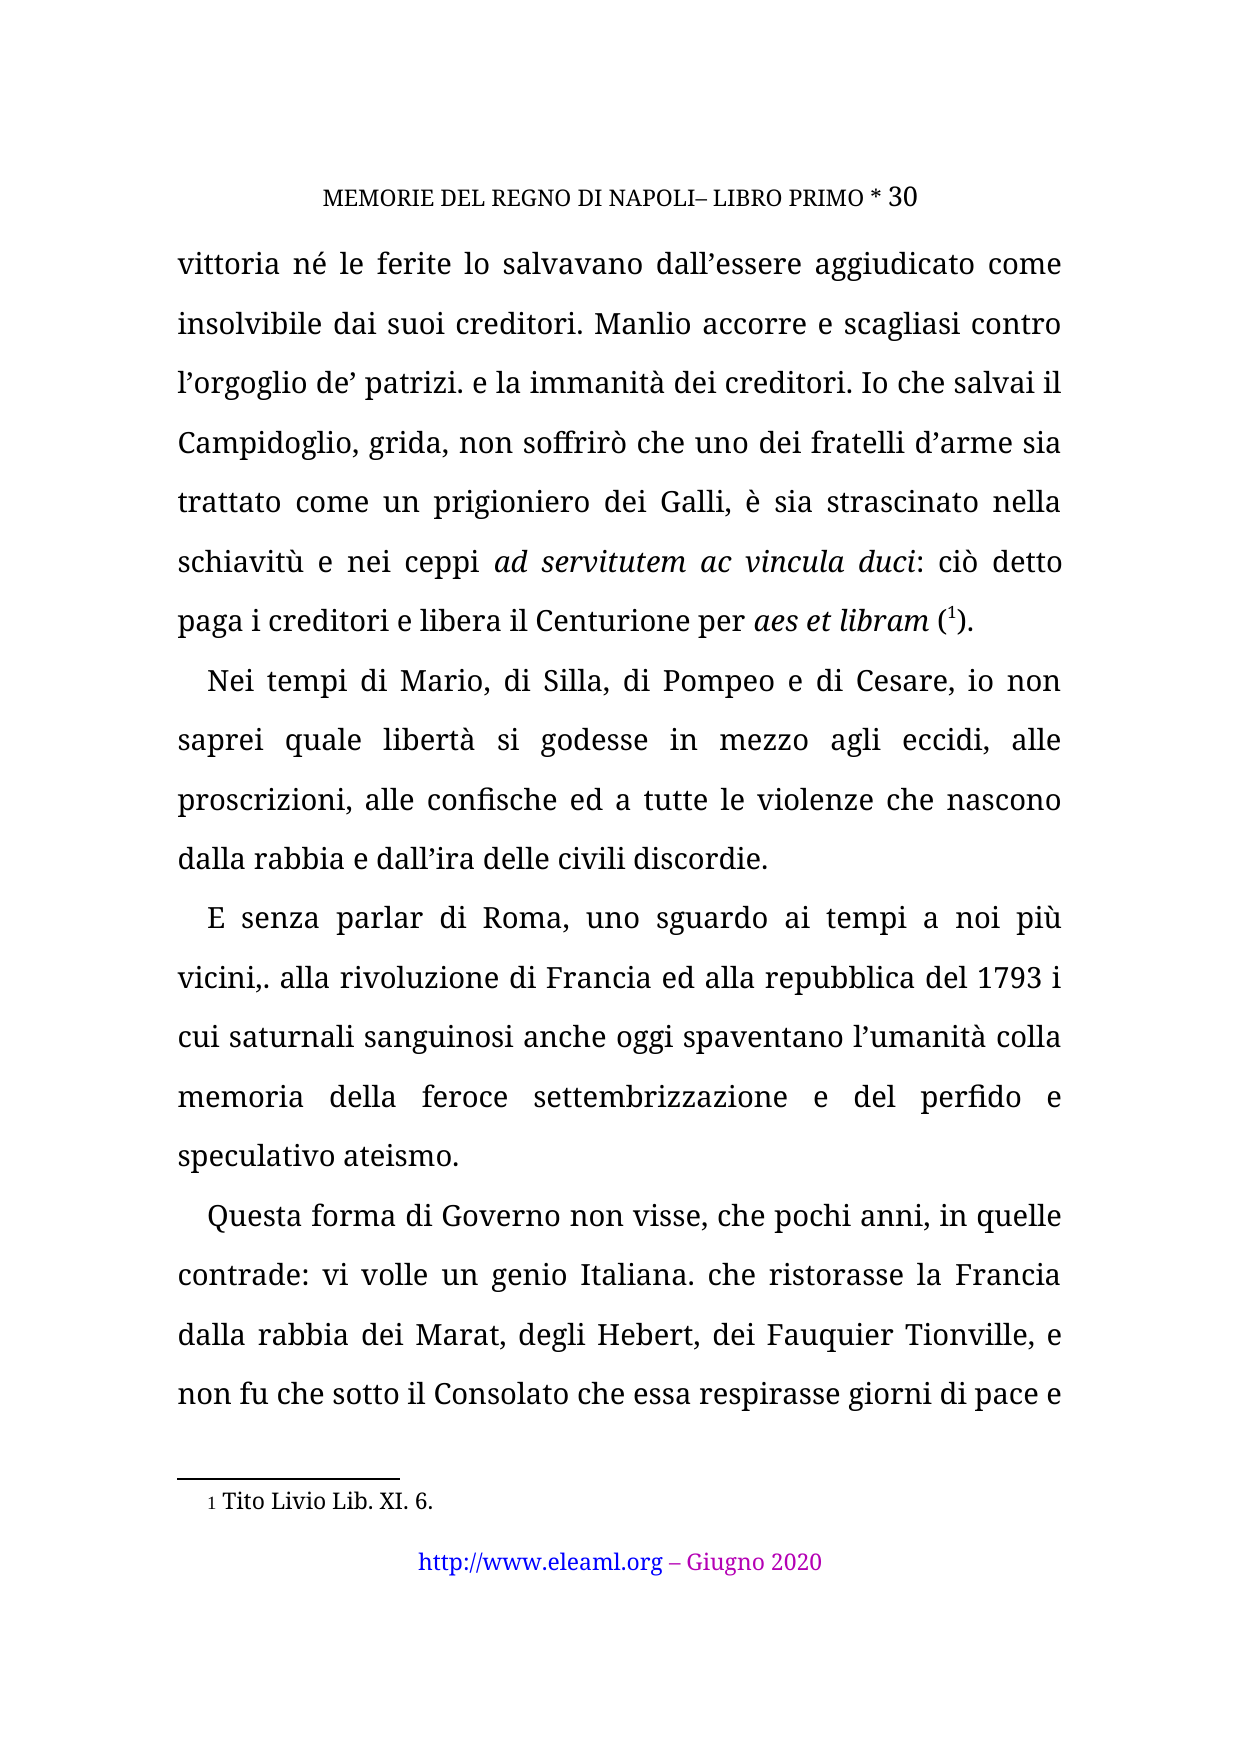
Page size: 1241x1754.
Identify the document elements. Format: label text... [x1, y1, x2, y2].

text Tito Livio Lib. XI. 6. [177, 1485, 1063, 1516]
text vittoria né le ferite lo salvavano dall’essere aggiudicato come insolvibile dai suoi creditori. Manlio accorre e scagliasi contro l’orgoglio de’ patrizi. e la immanità dei creditori. Io che salvai il Campidoglio, grida, non soffrirò che uno dei fratelli d’arme sia trattato come un prigioniero dei Galli, è sia strascinato nella schiavitù e nei ceppi ad servitutem ac vincula duci: ciò detto paga i creditori e libera il Centurione per aes et libram (). [177, 243, 1063, 640]
text Nei tempi di Mario, di Silla, di Pompeo e di Cesare, io non saprei quale libertà si godesse in mezzo agli eccidi, alle proscrizioni, alle confische ed a tutte le violenze che nascono dalla rabbia e dall’ira delle civili discordie. [177, 660, 1063, 878]
text E senza parlar di Roma, uno sguardo ai tempi a noi più vicini,. alla rivoluzione di Francia ed alla repubblica del 1793 i cui saturnali sanguinosi anche oggi spaventano l’umanità colla memoria della feroce settembrizzazione e del perfido e speculativo ateismo. [177, 898, 1063, 1175]
text Questa forma di Governo non visse, che pochi anni, in quelle contrade: vi volle un genio Italiana. che ristorasse la Francia dalla rabbia dei Marat, degli Hebert, dei Fauquier Tionville, e non fu che sotto il Consolato che essa respirasse giorni di pace e [177, 1195, 1063, 1413]
